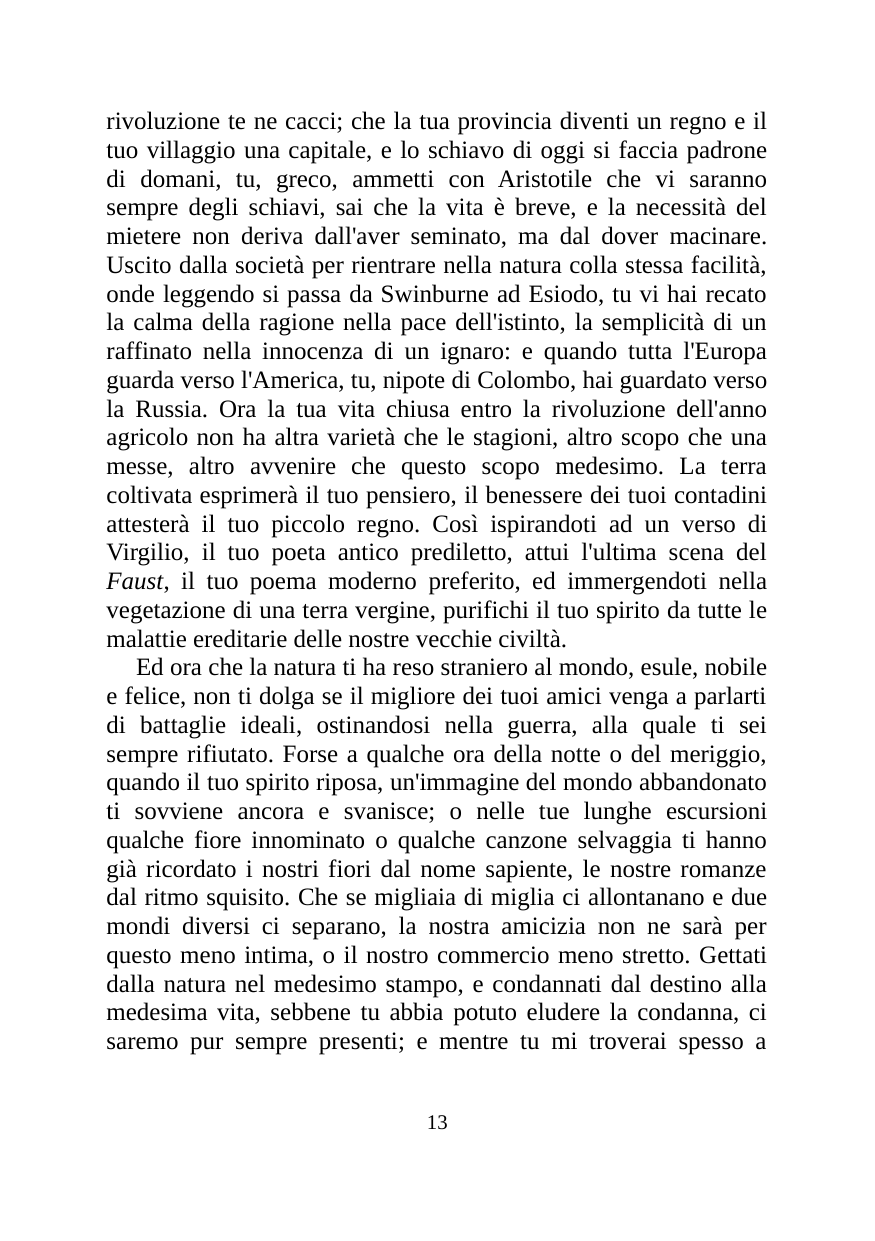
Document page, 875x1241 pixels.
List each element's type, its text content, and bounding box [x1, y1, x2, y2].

text Ed ora che la natura ti ha reso straniero al mondo, esule, nobile e felice, non ti dolga se il migliore dei tuoi amici venga a parlarti di battaglie ideali, ostinandosi nella guerra, alla quale ti sei sempre rifiutato. Forse a qualche ora della notte o del meriggio, quando il tuo spirito riposa, un'immagine del mondo abbandonato ti sovviene ancora e svanisce; o nelle tue lunghe escursioni qualche fiore innominato o qualche canzone selvaggia ti hanno già ricordato i nostri fiori dal nome sapiente, le nostre romanze dal ritmo squisito. Che se migliaia di miglia ci allontanano e due mondi diversi ci separano, la nostra amicizia non ne sarà per questo meno intima, o il nostro commercio meno stretto. Gettati dalla natura nel medesimo stampo, e condannati dal destino alla medesima vita, sebbene tu abbia potuto eludere la condanna, ci saremo pur sempre presenti; e mentre tu mi troverai spesso a [106, 652, 768, 1055]
text rivoluzione te ne cacci; che la tua provincia diventi un regno e il tuo villaggio una capitale, e lo schiavo di oggi si faccia padrone di domani, tu, greco, ammetti con Aristotile che vi saranno sempre degli schiavi, sai che la vita è breve, e la necessità del mietere non deriva dall'aver seminato, ma dal dover macinare. Uscito dalla società per rientrare nella natura colla stessa facilità, onde leggendo si passa da Swinburne ad Esiodo, tu vi hai recato la calma della ragione nella pace dell'istinto, la semplicità di un raffinato nella innocenza di un ignaro: e quando tutta l'Europa guarda verso l'America, tu, nipote di Colombo, hai guardato verso la Russia. Ora la tua vita chiusa entro la rivoluzione dell'anno agricolo non ha altra varietà che le stagioni, altro scopo che una messe, altro avvenire che questo scopo medesimo. La terra coltivata esprimerà il tuo pensiero, il benessere dei tuoi contadini attesterà il tuo piccolo regno. Così ispirandoti ad un verso di Virgilio, il tuo poeta antico prediletto, attui l'ultima scena del Faust, il tuo poema moderno preferito, ed immergendoti nella vegetazione di una terra vergine, purifichi il tuo spirito da tutte le malattie ereditarie delle nostre vecchie civiltà. [106, 106, 768, 652]
